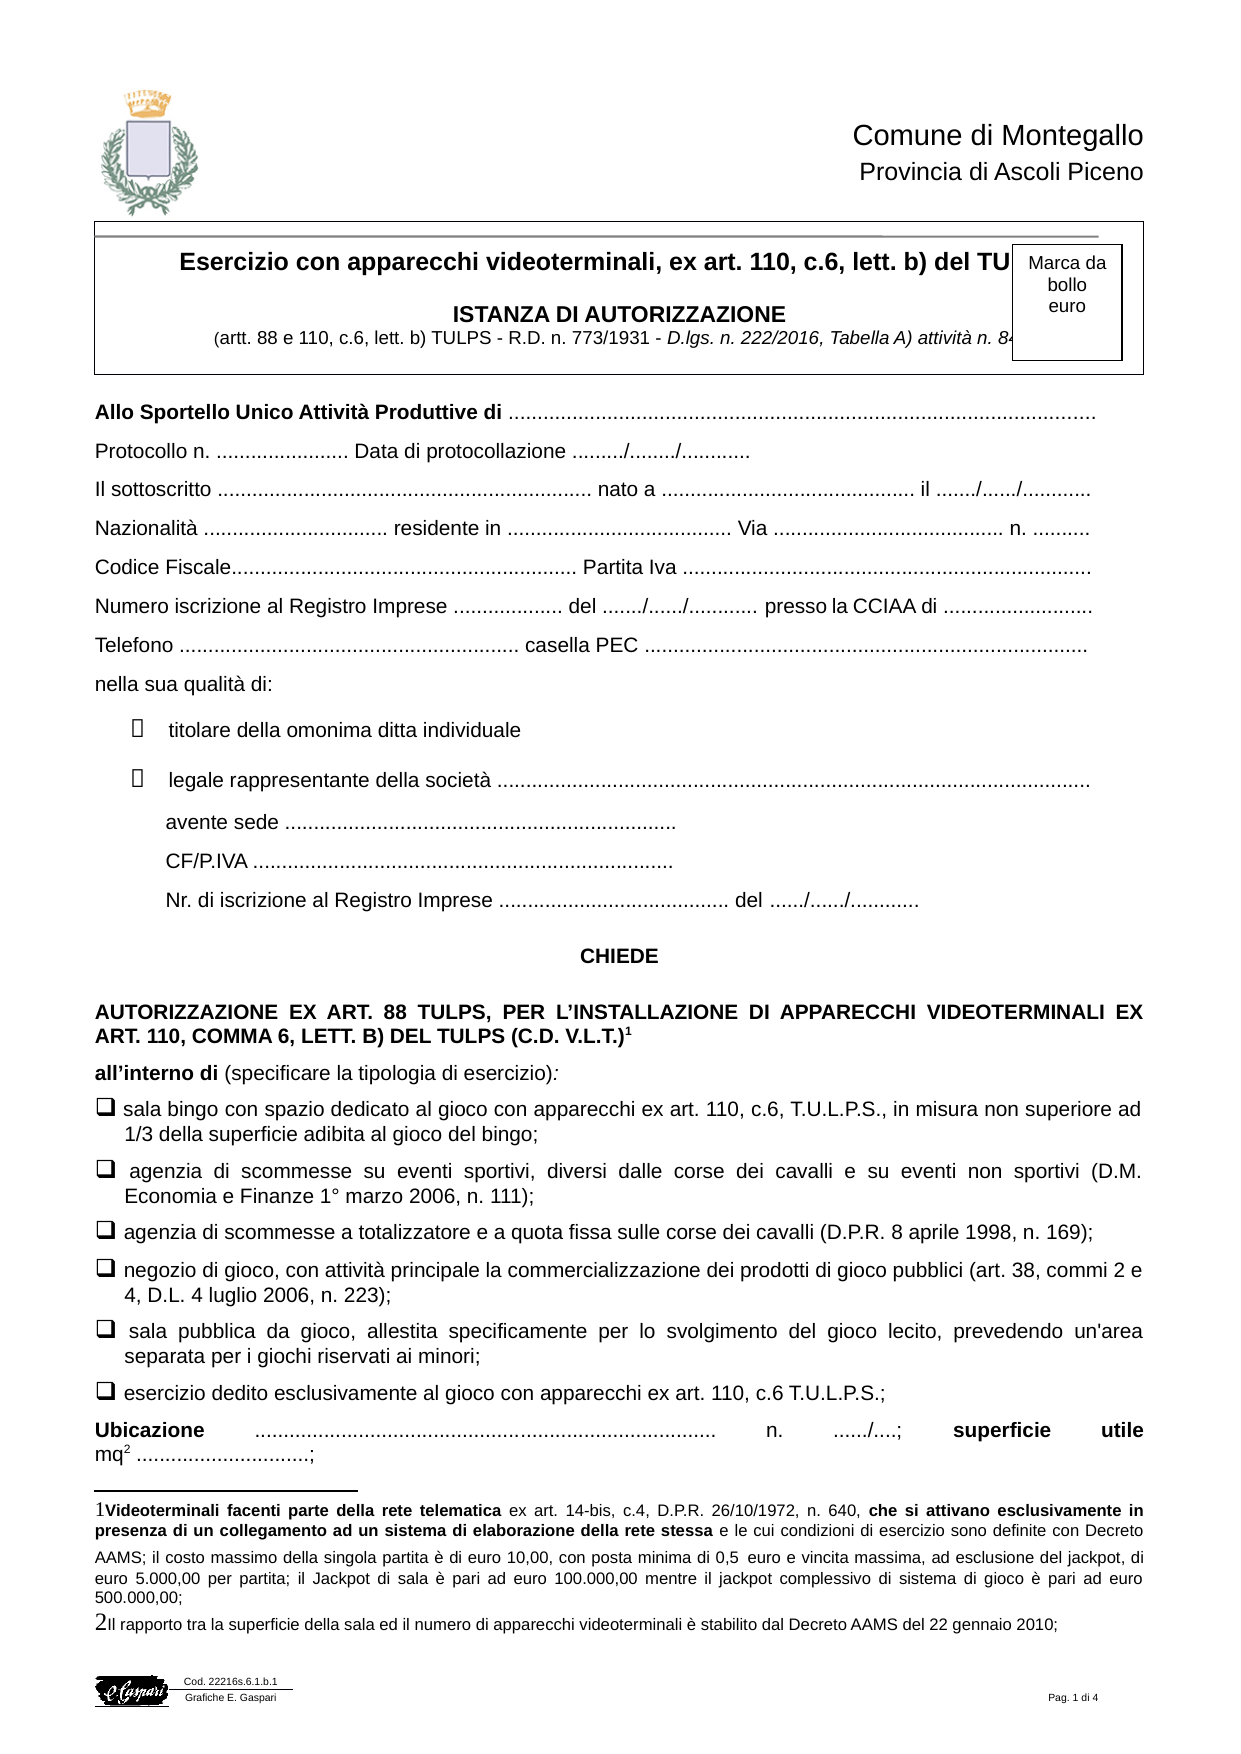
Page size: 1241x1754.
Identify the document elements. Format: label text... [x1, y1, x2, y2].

text  titolare della omonima ditta individuale [130, 710, 1144, 744]
text CHIEDE [94, 944, 1144, 968]
text  agenzia di scommesse su eventi sportivi, diversi dalle corse dei cavalli e su eventi non sportivi (D.M. Economia e Finanze 1° marzo 2006, n. 111); [94, 1158, 1144, 1207]
text  legale rappresentante della società ....................................................................................................... [130, 760, 1144, 794]
text  esercizio dedito esclusivamente al gioco con apparecchi ex art. 110, c.6 T.U.L.P.S.; [94, 1380, 1144, 1405]
text Il sottoscritto ................................................................. nato a ............................................ il ......./....../............ [94, 477, 1144, 501]
text Codice Fiscale............................................................ Partita Iva ....................................................................... [94, 555, 1144, 579]
text  sala pubblica da gioco, allestita specificamente per lo svolgimento del gioco lecito, prevedendo un'area separata per i giochi riservati ai minori; [94, 1319, 1144, 1368]
text Ubicazione ................................................................................ n. ....../....; superficie utile mq ..............................; [94, 1418, 1144, 1466]
text Protocollo n. ....................... Data di protocollazione ........./......../............ [94, 438, 1144, 462]
picture [94, 1674, 168, 1706]
text Comune di Montegallo [200, 118, 1144, 152]
text  agenzia di scommesse a totalizzatore e a quota fissa sulle corse dei cavalli (D.P.R. 8 aprile 1998, n. 169); [94, 1220, 1144, 1245]
text Nazionalità ................................ residente in ....................................... Via ........................................ n. .......... [94, 516, 1144, 540]
table_header Esercizio con apparecchi videoterminali, ex art. 110, c.6, lett. b) del TULPS ISTANZA DI AUTORIZZAZIONE (artt. 88 e 110, c.6, lett. b) TULPS - R.D. n. 773/1931 - D.lgs. n. 222/2016, Tabella A) attività n. 84) [95, 222, 1143, 373]
text Allo Sportello Unico Attività Produttive di [94, 399, 1144, 423]
text Videoterminali facenti parte della rete telematica ex art. 14-bis, c.4, D.P.R. 26/10/1972, n. 640, che si attivano esclusivamente in presenza di un collegamento ad un sistema di elaborazione della rete stessa e le cui condizioni di esercizio sono definite con Decreto AAMS; il costo massimo della singola partita è di euro 10,00, con posta minima di 0,5 euro e vincita massima, ad esclusione del jackpot, di euro 5.000,00 per partita; il Jackpot di sala è pari ad euro 100.000,00 mentre il jackpot complessivo di sistema di gioco è pari ad euro 500.000,00; [94, 1497, 1144, 1607]
text Nr. di iscrizione al Registro Imprese ........................................ del ....../....../............ [165, 888, 1144, 912]
text CF/P.IVA ......................................................................... [165, 849, 1144, 873]
text AUTORIZZAZIONE EX ART. 88 TULPS, PER L’INSTALLAZIONE DI APPARECCHI VIDEOTERMINALI EX ART. 110, COMMA 6, LETT. B) DEL TULPS (C.D. V.L.T.) [94, 1000, 1144, 1048]
text avente sede .................................................................... [165, 810, 1144, 834]
text Numero iscrizione al Registro Imprese ................... del ......./....../............ presso la CCIAA di .......................... [94, 594, 1144, 618]
text Telefono ........................................................... casella PEC ............................................................................. [94, 633, 1144, 657]
text  negozio di gioco, con attività principale la commercializzazione dei prodotti di gioco pubblici (art. 38, commi 2 e 4, D.L. 4 luglio 2006, n. 223); [94, 1257, 1144, 1306]
picture [98, 87, 200, 219]
text nella sua qualità di: [94, 672, 1144, 696]
text  sala bingo con spazio dedicato al gioco con apparecchi ex art. 110, c.6, T.U.L.P.S., in misura non superiore ad 1/3 della superficie adibita al gioco del bingo; [94, 1097, 1144, 1146]
text all’interno di (specificare la tipologia di esercizio): [94, 1061, 1144, 1084]
text Provincia di Ascoli Piceno [200, 157, 1144, 185]
text Il rapporto tra la superficie della sala ed il numero di apparecchi videoterminali è stabilito dal Decreto AAMS del 22 gennaio 2010; [94, 1607, 1144, 1636]
